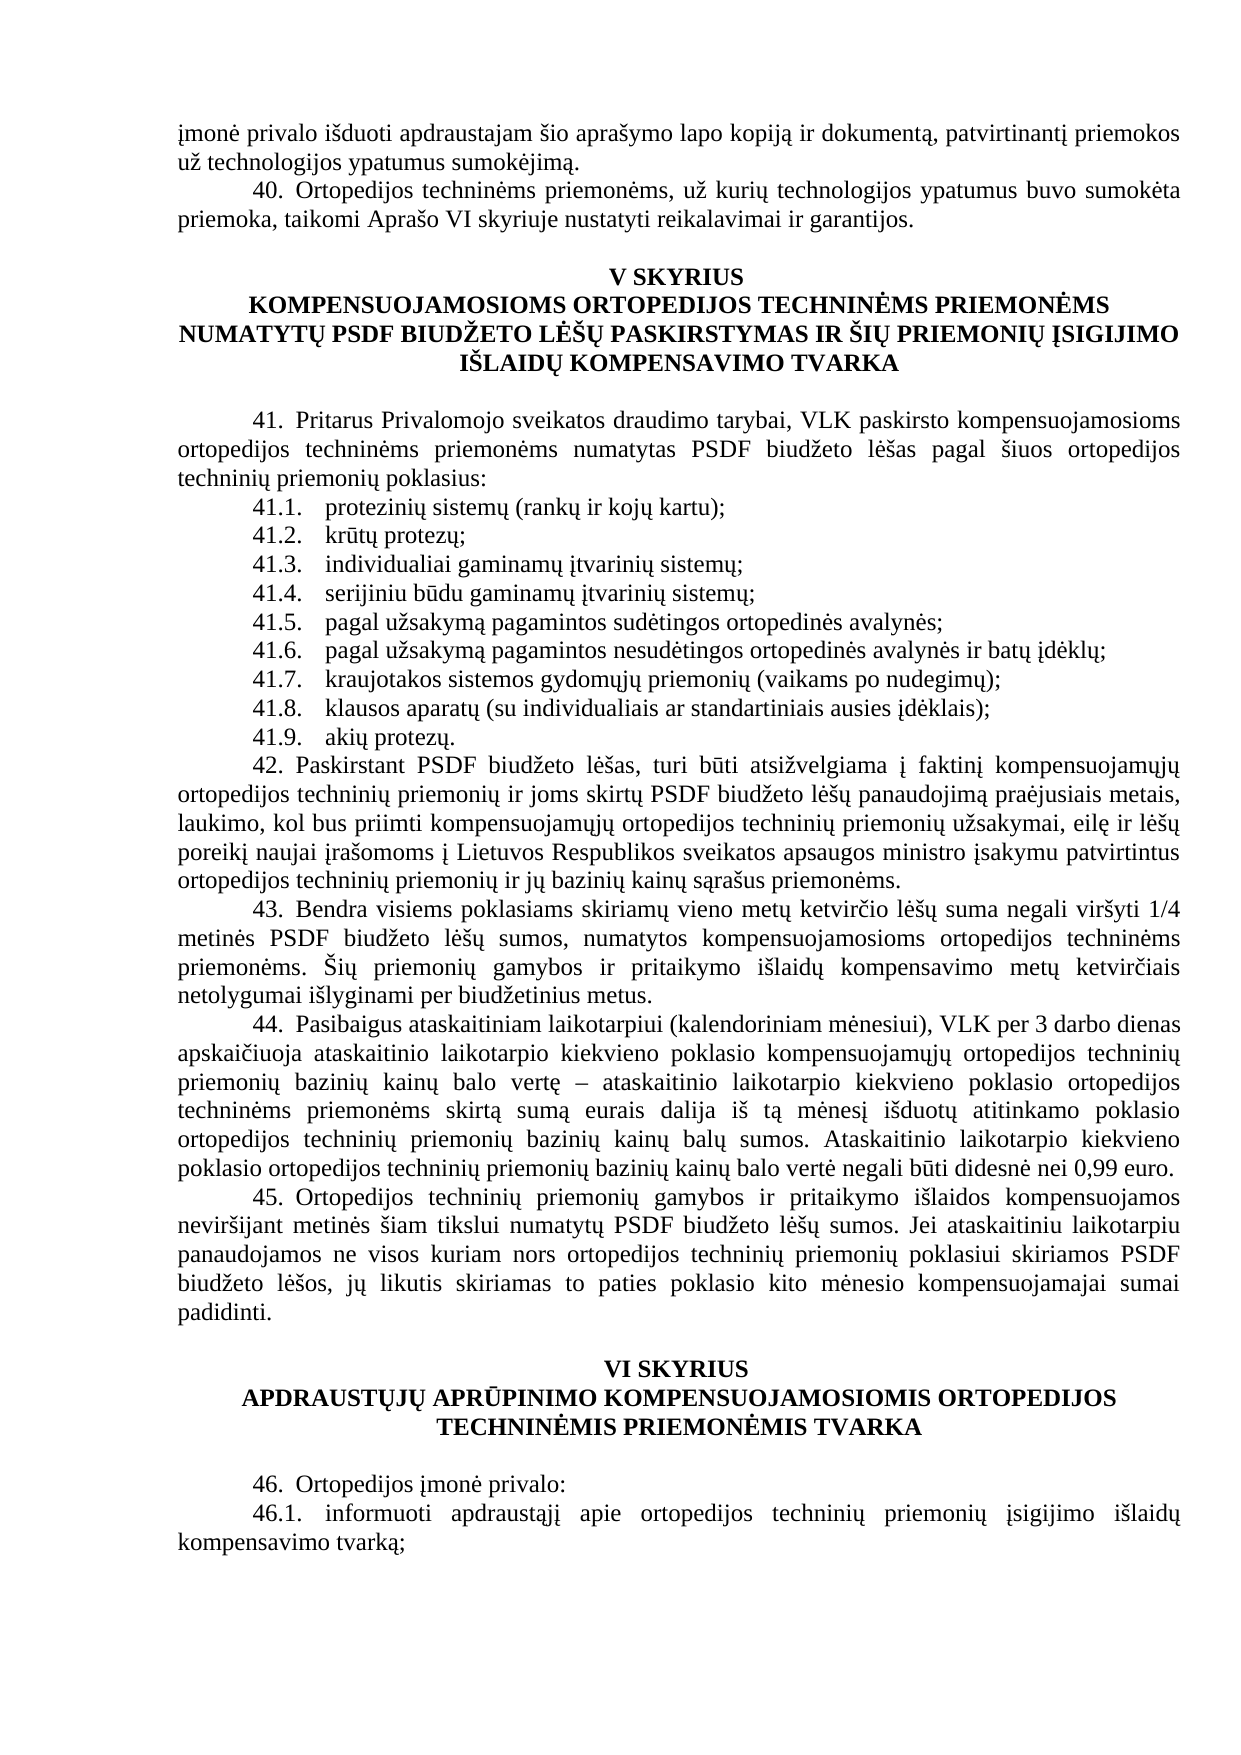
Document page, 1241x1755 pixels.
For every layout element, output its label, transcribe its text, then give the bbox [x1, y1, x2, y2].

text 43. Bendra visiems poklasiams skiriamų vieno metų ketvirčio lėšų suma negali viršyti 1/4 metinės PSDF biudžeto lėšų sumos, numatytos kompensuojamosioms ortopedijos techninėms priemonėms. Šių priemonių gamybos ir pritaikymo išlaidų kompensavimo metų ketvirčiais netolygumai išlyginami per biudžetinius metus. [177, 894, 1181, 1009]
text 41.9. akių protezų. [177, 722, 1181, 751]
text VI SKYRIUS [177, 1354, 1181, 1383]
text 40. Ortopedijos techninėms priemonėms, už kurių technologijos ypatumus buvo sumokėta priemoka, taikomi Aprašo VI skyriuje nustatyti reikalavimai ir garantijos. [177, 176, 1181, 233]
text APDRAUSTŲJŲ APRŪPINIMO KOMPENSUOJAMOSIOMIS ORTOPEDIJOS TECHNINĖMIS PRIEMONĖMIS TVARKA [177, 1383, 1181, 1441]
text 45. Ortopedijos techninių priemonių gamybos ir pritaikymo išlaidos kompensuojamos neviršijant metinės šiam tikslui numatytų PSDF biudžeto lėšų sumos. Jei ataskaitiniu laikotarpiu panaudojamos ne visos kuriam nors ortopedijos techninių priemonių poklasiui skiriamos PSDF biudžeto lėšos, jų likutis skiriamas to paties poklasio kito mėnesio kompensuojamajai sumai padidinti. [177, 1182, 1181, 1326]
text 41.2. krūtų protezų; [177, 521, 1181, 549]
text V SKYRIUS [177, 262, 1181, 291]
text 42. Paskirstant PSDF biudžeto lėšas, turi būti atsižvelgiama į faktinį kompensuojamųjų ortopedijos techninių priemonių ir joms skirtų PSDF biudžeto lėšų panaudojimą praėjusiais metais, laukimo, kol bus priimti kompensuojamųjų ortopedijos techninių priemonių užsakymai, eilę ir lėšų poreikį naujai įrašomoms į Lietuvos Respublikos sveikatos apsaugos ministro įsakymu patvirtintus ortopedijos techninių priemonių ir jų bazinių kainų sąrašus priemonėms. [177, 751, 1181, 894]
text 46.1. informuoti apdraustąjį apie ortopedijos techninių priemonių įsigijimo išlaidų kompensavimo tvarką; [177, 1498, 1181, 1556]
text įmonė privalo išduoti apdraustajam šio aprašymo lapo kopiją ir dokumentą, patvirtinantį priemokos už technologijos ypatumus sumokėjimą. [177, 118, 1181, 176]
text KOMPENSUOJAMOSIOMS ORTOPEDIJOS TECHNINĖMS PRIEMONĖMS NUMATYTŲ PSDF BIUDŽETO LĖŠŲ PASKIRSTYMAS IR ŠIŲ PRIEMONIŲ ĮSIGIJIMO IŠLAIDŲ KOMPENSAVIMO TVARKA [177, 291, 1181, 377]
text 41.5. pagal užsakymą pagamintos sudėtingos ortopedinės avalynės; [177, 607, 1181, 636]
text 41. Pritarus Privalomojo sveikatos draudimo tarybai, VLK paskirsto kompensuojamosioms ortopedijos techninėms priemonėms numatytas PSDF biudžeto lėšas pagal šiuos ortopedijos techninių priemonių poklasius: [177, 406, 1181, 492]
text 41.6. pagal užsakymą pagamintos nesudėtingos ortopedinės avalynės ir batų įdėklų; [177, 636, 1181, 664]
text 41.1. protezinių sistemų (rankų ir kojų kartu); [177, 492, 1181, 521]
text 41.3. individualiai gaminamų įtvarinių sistemų; [177, 549, 1181, 578]
text 41.8. klausos aparatų (su individualiais ar standartiniais ausies įdėklais); [177, 693, 1181, 722]
text 41.4. serijiniu būdu gaminamų įtvarinių sistemų; [177, 578, 1181, 607]
text 46. Ortopedijos įmonė privalo: [177, 1469, 1181, 1498]
text 41.7. kraujotakos sistemos gydomųjų priemonių (vaikams po nudegimų); [177, 664, 1181, 693]
text 44. Pasibaigus ataskaitiniam laikotarpiui (kalendoriniam mėnesiui), VLK per 3 darbo dienas apskaičiuoja ataskaitinio laikotarpio kiekvieno poklasio kompensuojamųjų ortopedijos techninių priemonių bazinių kainų balo vertę – ataskaitinio laikotarpio kiekvieno poklasio ortopedijos techninėms priemonėms skirtą sumą eurais dalija iš tą mėnesį išduotų atitinkamo poklasio ortopedijos techninių priemonių bazinių kainų balų sumos. Ataskaitinio laikotarpio kiekvieno poklasio ortopedijos techninių priemonių bazinių kainų balo vertė negali būti didesnė nei 0,99 euro. [177, 1009, 1181, 1182]
